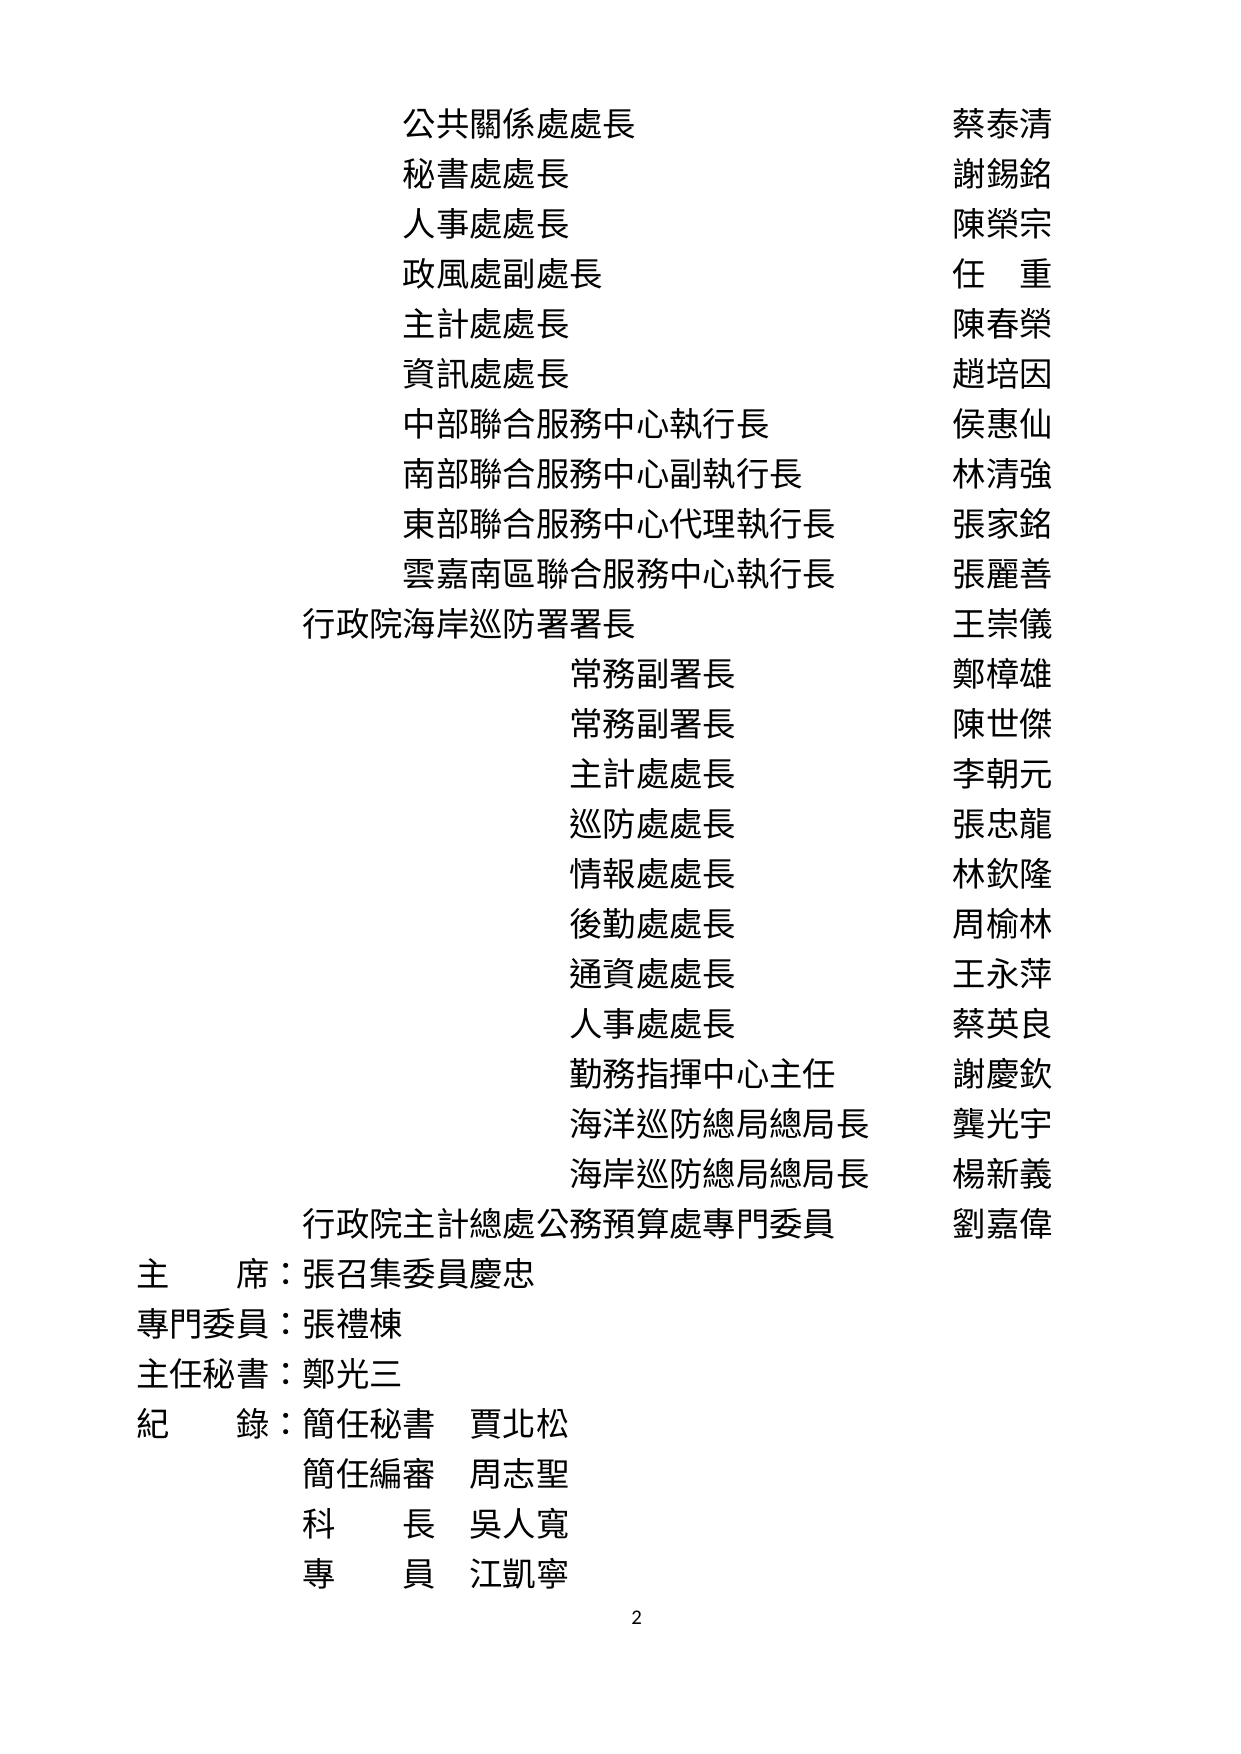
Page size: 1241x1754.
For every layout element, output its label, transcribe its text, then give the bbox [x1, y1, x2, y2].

text 科 長 吳人寬 [136, 1496, 1240, 1546]
text 秘書處處長 謝錫銘 [136, 146, 1137, 196]
text 人事處處長 蔡英良 [136, 996, 1137, 1046]
text 常務副署長 陳世傑 [136, 696, 1137, 746]
text 人事處處長 陳榮宗 [136, 196, 1137, 246]
text 海洋巡防總局總局長 龔光宇 [136, 1096, 1137, 1146]
text 通資處處長 王永萍 [136, 946, 1137, 996]
text 東部聯合服務中心代理執行長 張家銘 [136, 496, 1137, 546]
text 資訊處處長 趙培因 [136, 346, 1137, 396]
text 勤務指揮中心主任 謝慶欽 [136, 1046, 1137, 1096]
text 海岸巡防總局總局長 楊新義 [136, 1146, 1137, 1196]
text 主任秘書：鄭光三 [136, 1346, 1240, 1396]
text 主計處處長 陳春榮 [136, 296, 1137, 346]
text 專門委員：張禮棟 [136, 1296, 1240, 1346]
text 簡任編審 周志聖 [136, 1446, 1240, 1496]
text 主計處處長 李朝元 [136, 746, 1137, 796]
text 主 席：張召集委員慶忠 [136, 1246, 1240, 1296]
text 行政院主計總處公務預算處專門委員 劉嘉偉 [136, 1196, 1137, 1246]
text 後勤處處長 周榆林 [136, 896, 1137, 946]
text 巡防處處長 張忠龍 [136, 796, 1137, 846]
text 紀 錄：簡任秘書 賈北松 [136, 1396, 1240, 1446]
text 政風處副處長 任 重 [136, 246, 1137, 296]
text 專 員 江凱寧 [136, 1546, 1240, 1596]
text 南部聯合服務中心副執行長 林清強 [136, 446, 1137, 496]
text 情報處處長 林欽隆 [136, 846, 1137, 896]
text 公共關係處處長 蔡泰清 [136, 96, 1137, 146]
text 常務副署長 鄭樟雄 [136, 646, 1137, 696]
text 中部聯合服務中心執行長 侯惠仙 [136, 396, 1137, 446]
text 雲嘉南區聯合服務中心執行長 張麗善 [136, 546, 1137, 596]
text 行政院海岸巡防署署長 王崇儀 [136, 596, 1137, 646]
